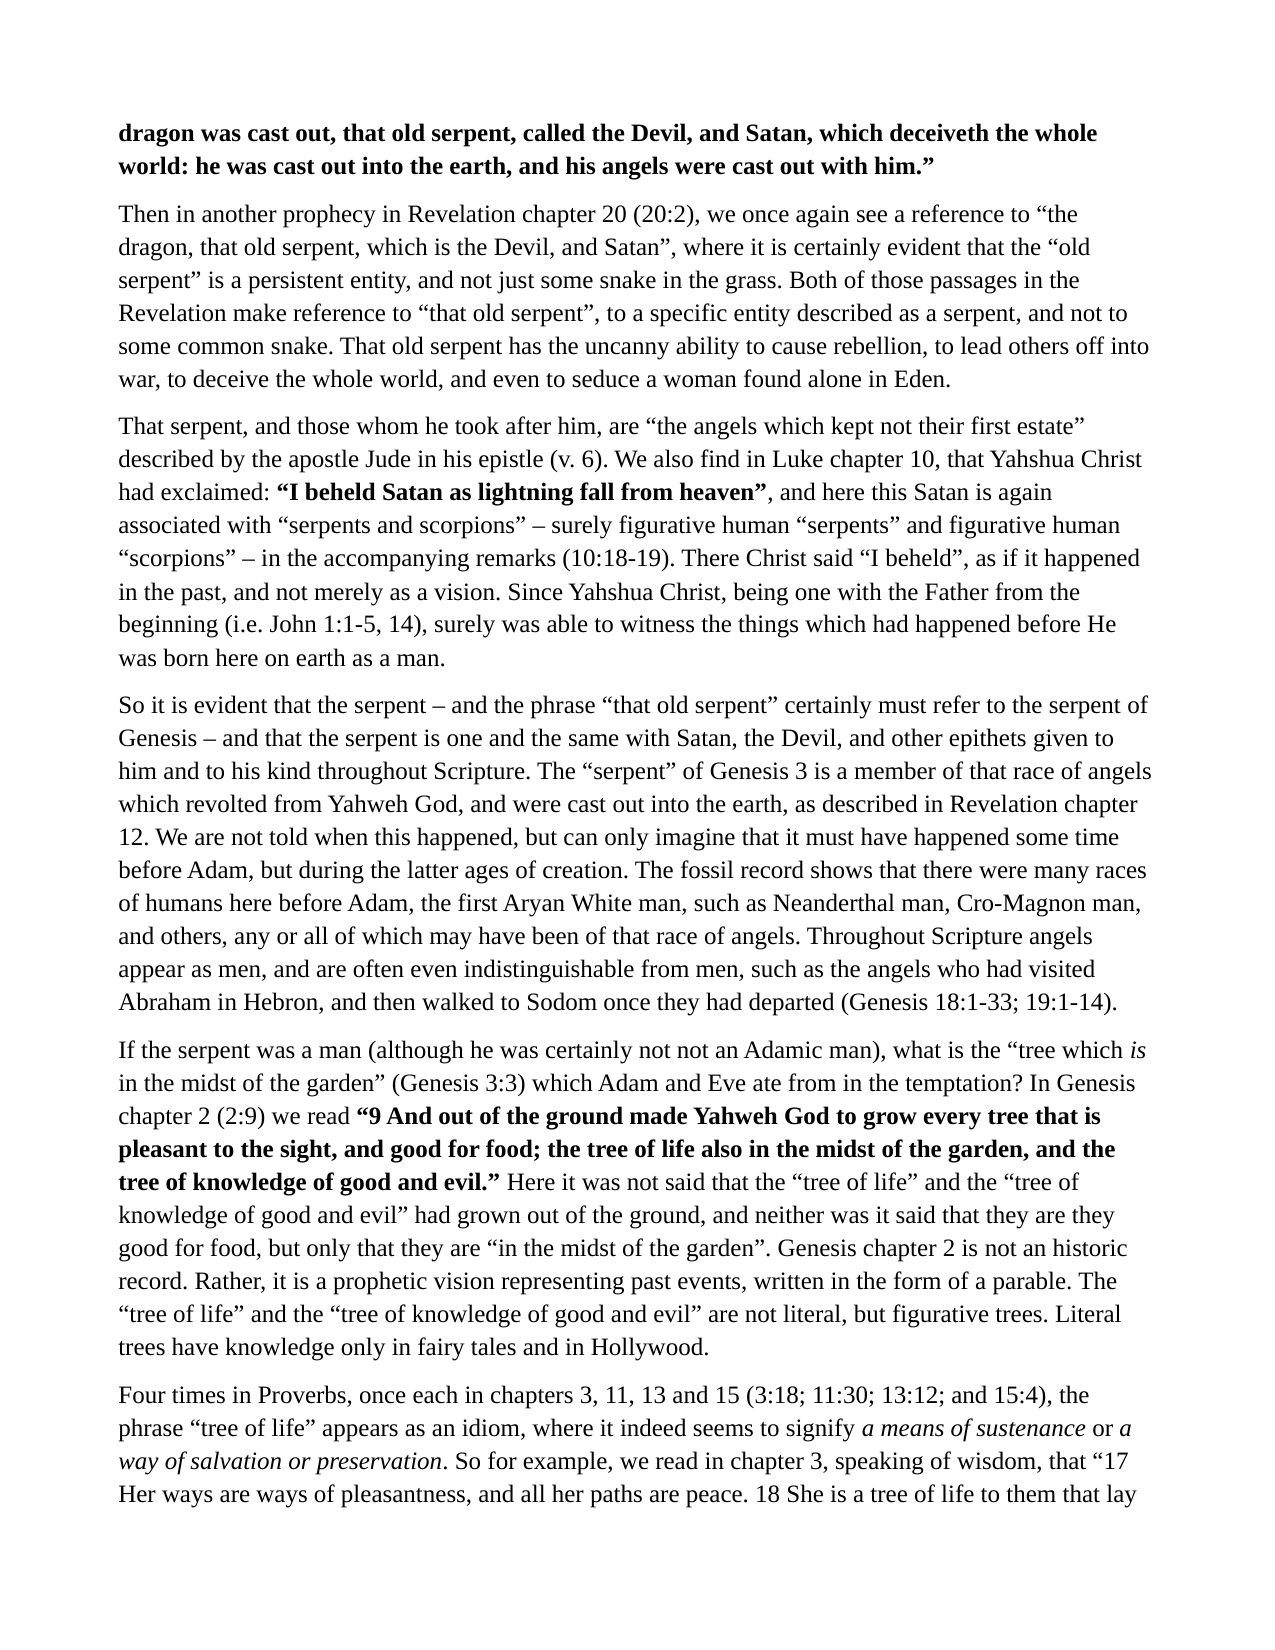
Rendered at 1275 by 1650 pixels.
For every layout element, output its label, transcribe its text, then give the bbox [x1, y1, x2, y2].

text If the serpent was a man (although he was certainly not not an Adamic man), what is the “tree which is in the midst of the garden” (Genesis 3:3) which Adam and Eve ate from in the temptation? In Genesis chapter 2 (2:9) we read “9 And out of the ground made Yahweh God to grow every tree that is pleasant to the sight, and good for food; the tree of life also in the midst of the garden, and the tree of knowledge of good and evil.” Here it was not said that the “tree of life” and the “tree of knowledge of good and evil” had grown out of the ground, and neither was it said that they are they good for food, but only that they are “in the midst of the garden”. Genesis chapter 2 is not an historic record. Rather, it is a prophetic vision representing past events, written in the form of a parable. The “tree of life” and the “tree of knowledge of good and evil” are not literal, but figurative trees. Literal trees have knowledge only in fairy tales and in Hollywood. [118, 1035, 1157, 1361]
text dragon was cast out, that old serpent, called the Devil, and Satan, which deceiveth the whole world: he was cast out into the earth, and his angels were cast out with him.” [118, 118, 1157, 180]
text Four times in Proverbs, once each in chapters 3, 11, 13 and 15 (3:18; 11:30; 13:12; and 15:4), the phrase “tree of life” appears as an idiom, where it indeed seems to signify a means of sustenance or a way of salvation or preservation. So for example, we read in chapter 3, speaking of wisdom, that “17 Her ways are ways of pleasantness, and all her paths are peace. 18 She is a tree of life to them that lay [118, 1380, 1157, 1508]
text Then in another prophecy in Revelation chapter 20 (20:2), we once again see a reference to “the dragon, that old serpent, which is the Devil, and Satan”, where it is certainly evident that the “old serpent” is a persistent entity, and not just some snake in the grass. Both of those passages in the Revelation make reference to “that old serpent”, to a specific entity described as a serpent, and not to some common snake. That old serpent has the uncanny ability to cause rebellion, to lead others off into war, to deceive the whole world, and even to seduce a woman found alone in Eden. [118, 199, 1157, 393]
text So it is evident that the serpent – and the phrase “that old serpent” certainly must refer to the serpent of Genesis – and that the serpent is one and the same with Satan, the Devil, and other epithets given to him and to his kind throughout Scripture. The “serpent” of Genesis 3 is a member of that race of angels which revolted from Yahweh God, and were cast out into the earth, as described in Revelation chapter 12. We are not told when this happened, but can only imagine that it must have happened some time before Adam, but during the latter ages of creation. The fossil record shows that there were many races of humans here before Adam, the first Aryan White man, such as Neanderthal man, Cro-Magnon man, and others, any or all of which may have been of that race of angels. Throughout Scripture angels appear as men, and are often even indistinguishable from men, such as the angels who had visited Abraham in Hebron, and then walked to Sodom once they had departed (Genesis 18:1-33; 19:1-14). [118, 690, 1157, 1016]
text That serpent, and those whom he took after him, are “the angels which kept not their first estate” described by the apostle Jude in his epistle (v. 6). We also find in Luke chapter 10, that Yahshua Christ had exclaimed: “I beheld Satan as lightning fall from heaven”, and here this Satan is again associated with “serpents and scorpions” – surely figurative human “serpents” and figurative human “scorpions” – in the accompanying remarks (10:18-19). There Christ said “I beheld”, as if it happened in the past, and not merely as a vision. Since Yahshua Christ, being one with the Father from the beginning (i.e. John 1:1-5, 14), surely was able to witness the things which had happened before He was born here on earth as a man. [118, 411, 1157, 671]
